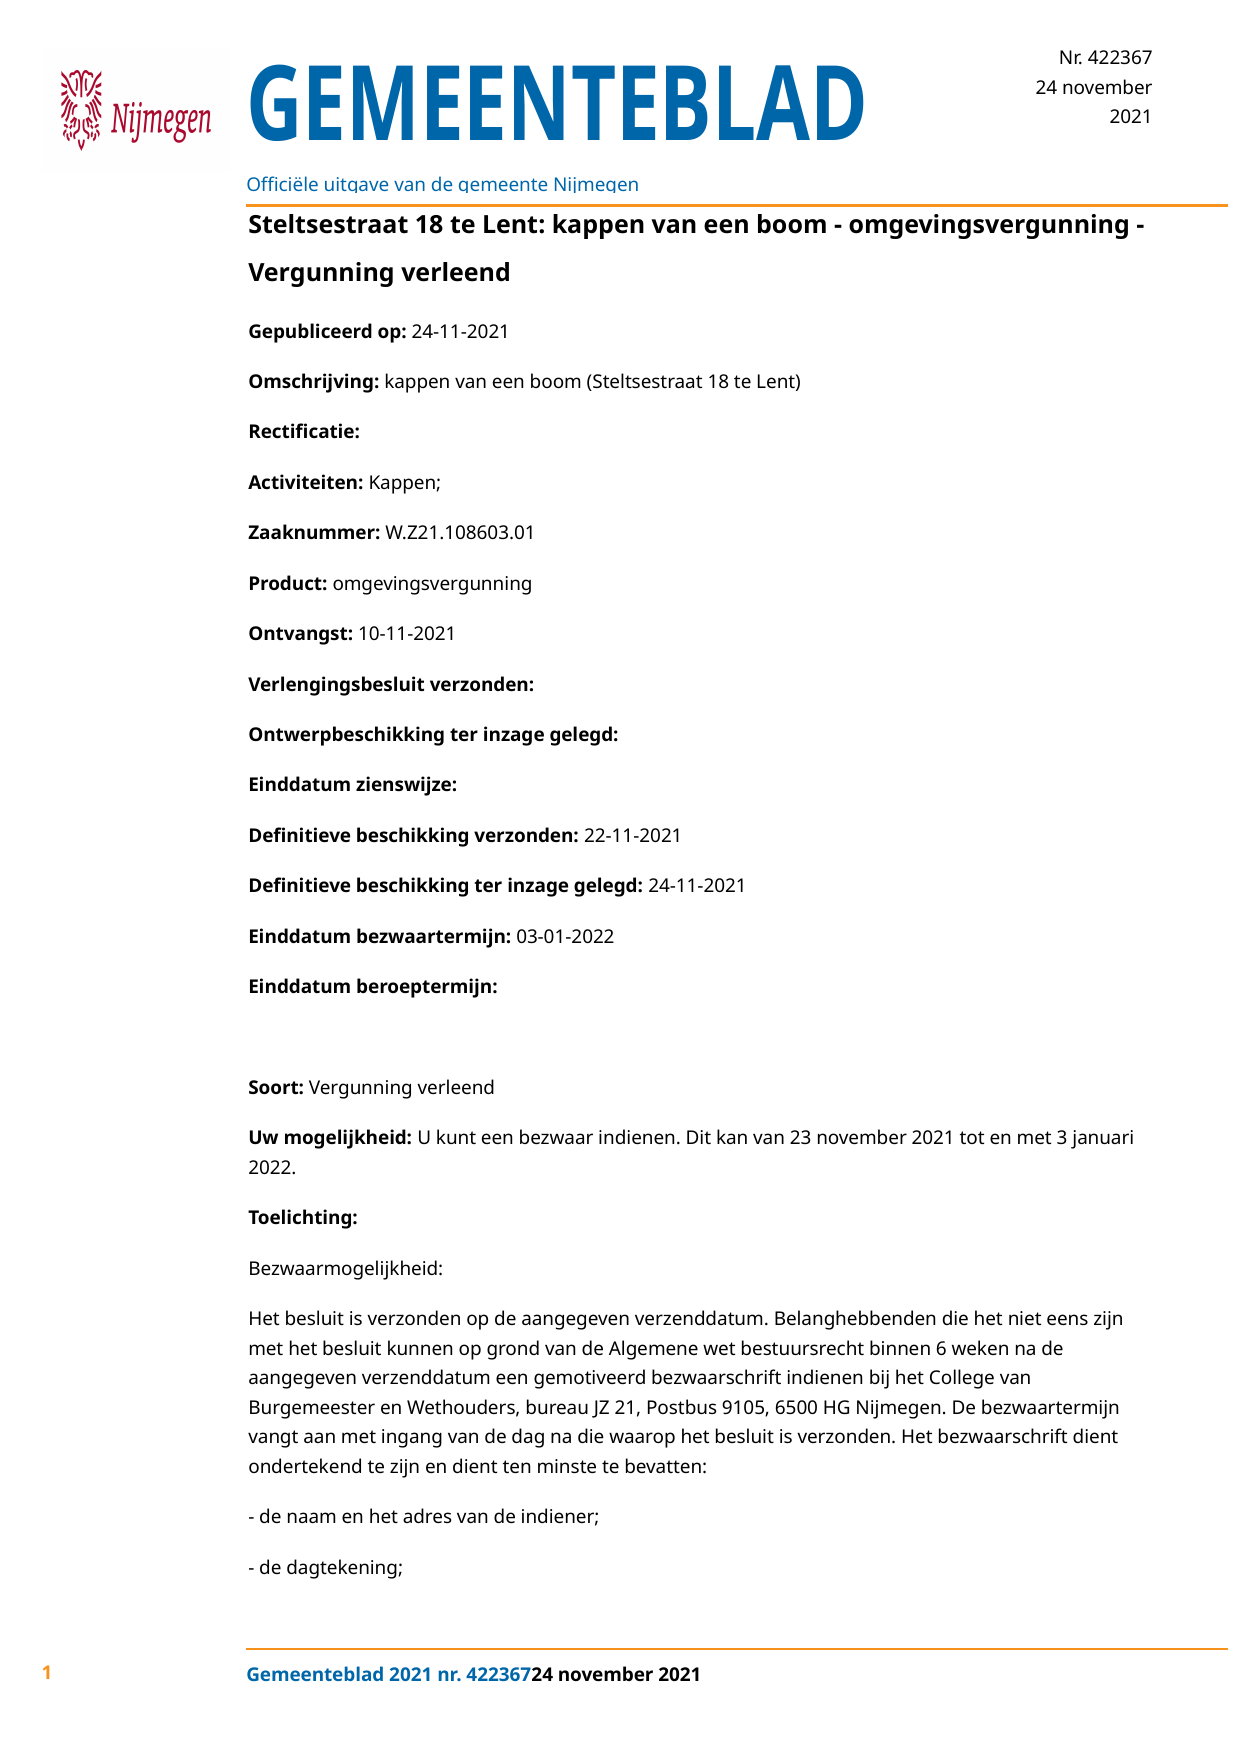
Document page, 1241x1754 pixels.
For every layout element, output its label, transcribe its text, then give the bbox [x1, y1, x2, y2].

text Product: omgevingsvergunning [248, 570, 1152, 596]
text Bezwaarmogelijkheid: [248, 1255, 1152, 1281]
text Het besluit is verzonden op de aangegeven verzenddatum. Belanghebbenden die het niet eens zijn met het besluit kunnen op grond van de Algemene wet bestuursrecht binnen 6 weken na de aangegeven verzenddatum een gemotiveerd bezwaarschrift indienen bij het College van Burgemeester en Wethouders, bureau JZ 21, Postbus 9105, 6500 HG Nijmegen. De bezwaartermijn vangt aan met ingang van de dag na die waarop het besluit is verzonden. Het bezwaarschrift dient ondertekend te zijn en dient ten minste te bevatten: [248, 1305, 1152, 1479]
text Einddatum beroeptermijn: [248, 973, 1152, 999]
text Rectificatie: [248, 419, 1152, 444]
text Zaaknummer: W.Z21.108603.01 [248, 519, 1152, 545]
text Definitieve beschikking ter inzage gelegd: 24-11-2021 [248, 872, 1152, 898]
picture [41, 47, 231, 172]
text Einddatum bezwaartermijn: 03-01-2022 [248, 923, 1152, 949]
text Verlengingsbesluit verzonden: [248, 671, 1152, 697]
text Ontwerpbeschikking ter inzage gelegd: [248, 721, 1152, 747]
text Soort: Vergunning verleend [248, 1074, 1152, 1100]
text Einddatum zienswijze: [248, 772, 1152, 797]
text Activiteiten: Kappen; [248, 469, 1152, 495]
text Omschrijving: kappen van een boom (Steltsestraat 18 te Lent) [248, 368, 1152, 394]
text - de dagtekening; [248, 1554, 1152, 1580]
text Ontvangst: 10-11-2021 [248, 620, 1152, 646]
text Toelichting: [248, 1204, 1152, 1230]
text Definitieve beschikking verzonden: 22-11-2021 [248, 822, 1152, 848]
text - de naam en het adres van de indiener; [248, 1504, 1152, 1529]
text Steltsestraat 18 te Lent: kappen van een boom - omgevingsvergunning - Vergunning verleend [248, 207, 1152, 288]
text Uw mogelijkheid: U kunt een bezwaar indienen. Dit kan van 23 november 2021 tot en met 3 januari 2022. [248, 1124, 1152, 1180]
text Gepubliceerd op: 24-11-2021 [248, 318, 1152, 344]
